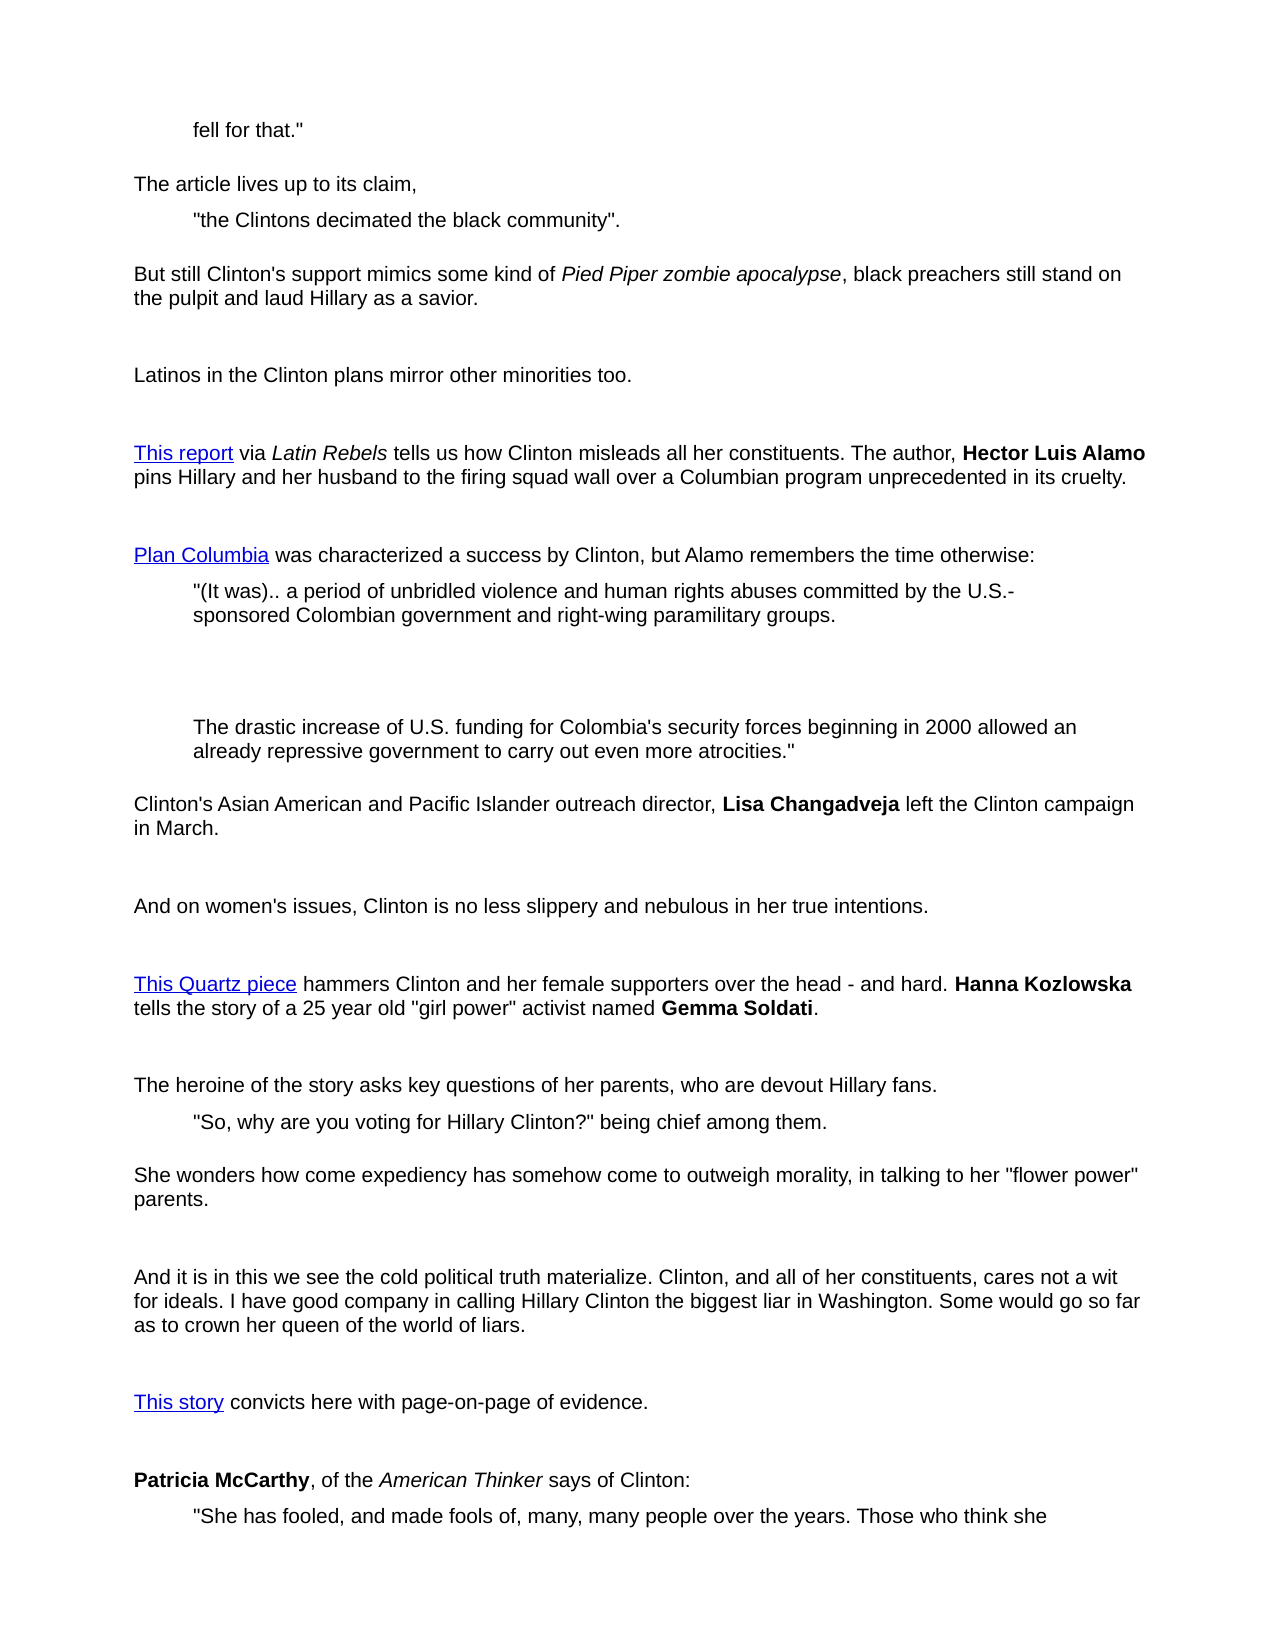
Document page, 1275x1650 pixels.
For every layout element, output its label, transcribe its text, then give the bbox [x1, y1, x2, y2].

text And it is in this we see the cold political truth materialize. Clinton, and all of her constituents, cares not a wit for ideals. I have good company in calling Hillary Clinton the biggest liar in Washington. Some would go so far as to crown her queen of the world of liars. [134, 1264, 1147, 1336]
text This Quartz piece hammers Clinton and her female supporters over the head - and hard. Hanna Kozlowska tells the story of a 25 year old "girl power" activist named Gemma Soldati. [134, 971, 1147, 1019]
text "the Clintons decimated the black community". [193, 208, 1088, 232]
text "So, why are you voting for Hillary Clinton?" being chief among them. [193, 1109, 1088, 1133]
text Latinos in the Clinton plans mirror other minorities too. [134, 363, 1147, 387]
text "(It was).. a period of unbridled violence and human rights abuses committed by the U.S.-sponsored Colombian government and right-wing paramilitary groups. [193, 579, 1088, 627]
text The article lives up to its claim, [134, 172, 1147, 196]
text fell for that." [193, 118, 1088, 142]
text Clinton's Asian American and Pacific Islander outreach director, Lisa Changadveja left the Clinton campaign in March. [134, 792, 1147, 840]
text And on women's issues, Clinton is no less slippery and nebulous in her true intentions. [134, 894, 1147, 918]
text "She has fooled, and made fools of, many, many people over the years. Those who think she [193, 1504, 1088, 1528]
text Patricia McCarthy, of the American Thinker says of Clinton: [134, 1468, 1147, 1492]
text The heroine of the story asks key questions of her parents, who are devout Hillary fans. [134, 1073, 1147, 1097]
text But still Clinton's support mimics some kind of Pied Piper zombie apocalypse, black preachers still stand on the pulpit and laud Hillary as a savior. [134, 261, 1147, 309]
text Plan Columbia was characterized a success by Clinton, but Alamo remembers the time otherwise: [134, 542, 1147, 566]
text She wonders how come expediency has somehow come to outweigh morality, in talking to her "flower power" parents. [134, 1163, 1147, 1211]
text This story convicts here with page-on-page of evidence. [134, 1390, 1147, 1414]
text The drastic increase of U.S. funding for Colombia's security forces beginning in 2000 allowed an already repressive government to carry out even more atrocities." [193, 714, 1088, 762]
text This report via Latin Rebels tells us how Clinton misleads all her constituents. The author, Hector Luis Alamo pins Hillary and her husband to the firing squad wall over a Columbian program unprecedented in its cruelty. [134, 441, 1147, 489]
